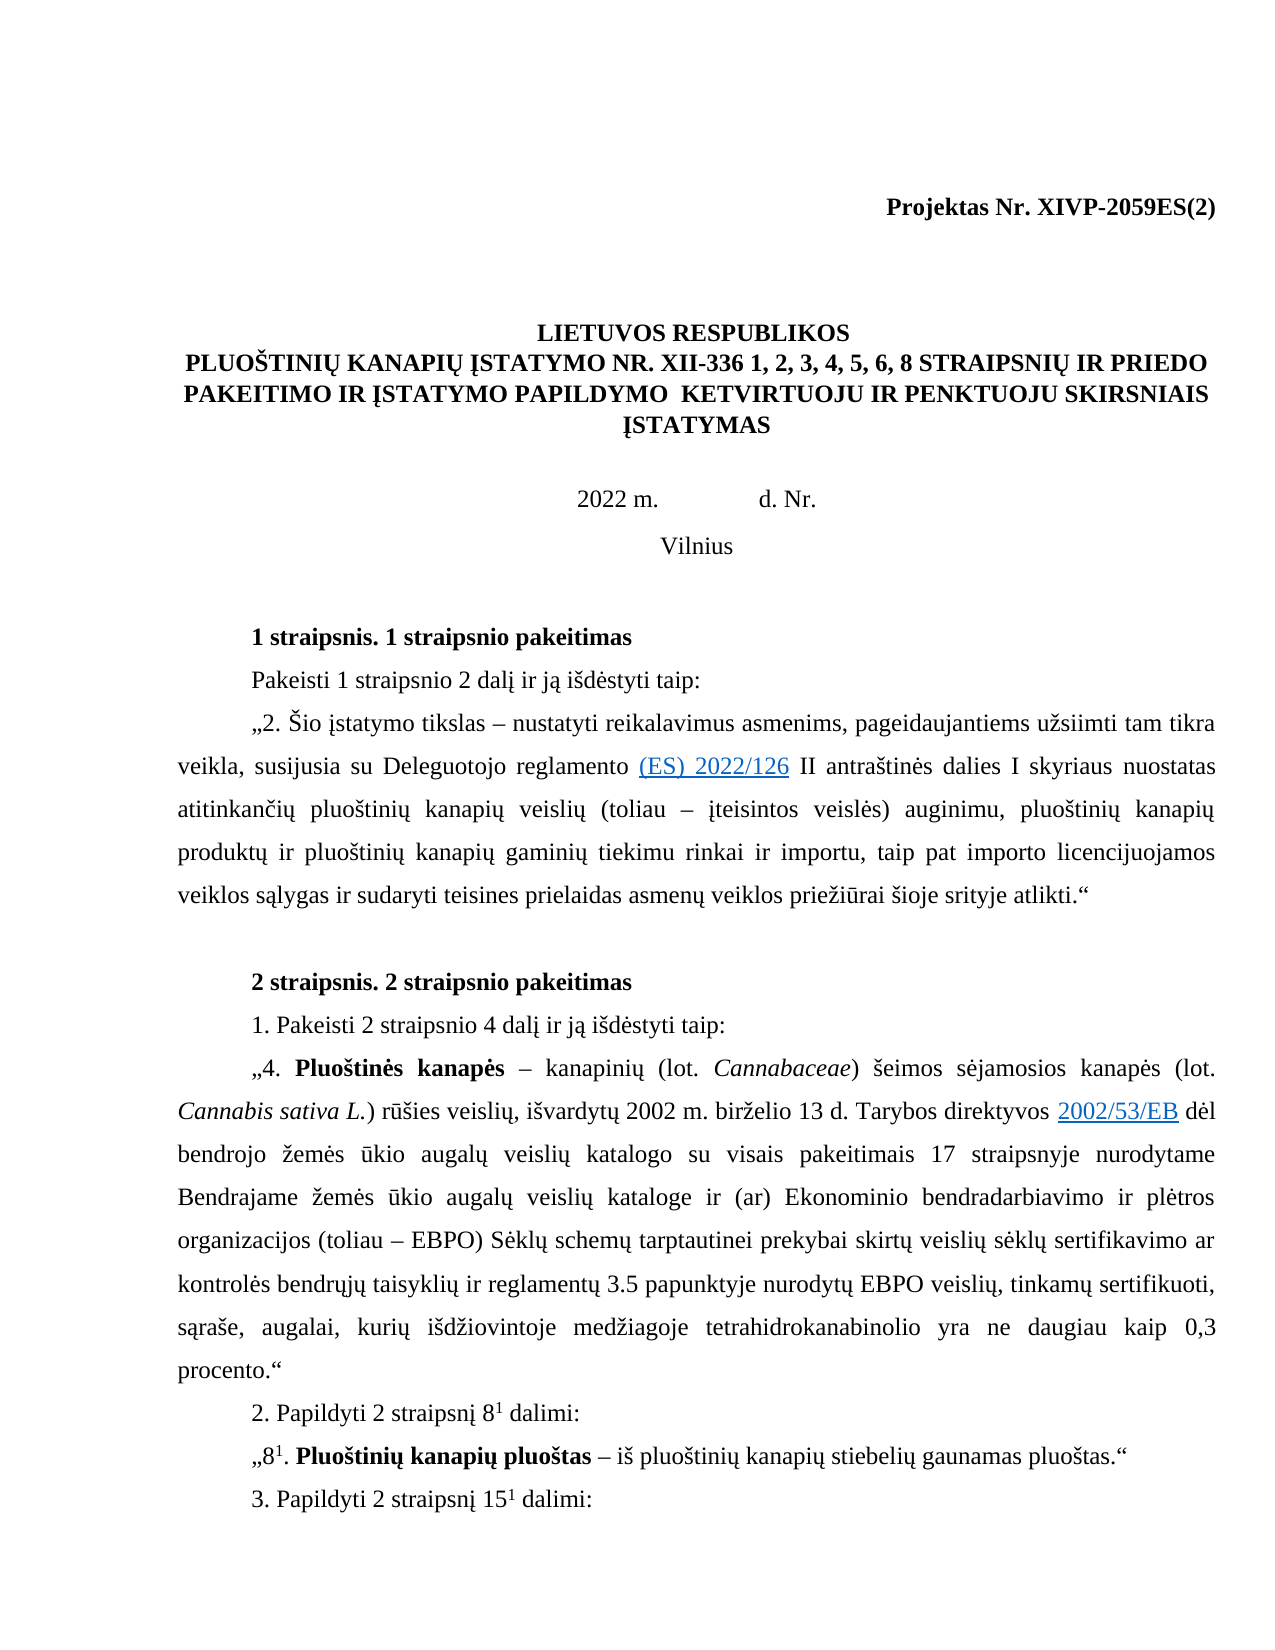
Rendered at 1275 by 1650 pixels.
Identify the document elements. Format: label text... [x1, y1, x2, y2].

text Pakeisti 1 straipsnio 2 dalį ir ją išdėstyti taip: [177, 665, 1216, 694]
text 1. Pakeisti 2 straipsnio 4 dalį ir ją išdėstyti taip: [177, 1010, 1216, 1039]
text LIETUVOS RESPUBLIKOS [177, 318, 1216, 346]
text 2. Papildyti 2 straipsnį 81 dalimi: [177, 1398, 1216, 1427]
text Vilnius [177, 531, 1216, 560]
text Projektas Nr. XIVP-2059ES(2) [177, 192, 1216, 221]
text 2022 m. d. Nr. [177, 484, 1216, 512]
text 1 straipsnis. 1 straipsnio pakeitimas [177, 622, 1216, 651]
text PLUOŠTINIŲ KANAPIŲ ĮSTATYMO NR. XII-336 1, 2, 3, 4, 5, 6, 8 STRAIPSNIŲ IR PRIEDO PAKEITIMO IR ĮSTATYMO PAPILDYMO KETVIRTUOJU IR PENKTUOJU SKIRSNIAIS ĮSTATYMAS [177, 348, 1216, 439]
text 3. Papildyti 2 straipsnį 151 dalimi: [177, 1484, 1216, 1513]
text „81. Pluoštinių kanapių pluoštas – iš pluoštinių kanapių stiebelių gaunamas pluoštas.“ [177, 1441, 1216, 1470]
text 2 straipsnis. 2 straipsnio pakeitimas [177, 967, 1216, 996]
text „4. Pluoštinės kanapės – kanapinių (lot. Cannabaceae) šeimos sėjamosios kanapės (lot. Cannabis sativa L.) rūšies veislių, išvardytų 2002 m. birželio 13 d. Tarybos direktyvos 2002/53/EB dėl bendrojo žemės ūkio augalų veislių katalogo su visais pakeitimais 17 straipsnyje nurodytame Bendrajame žemės ūkio augalų veislių kataloge ir (ar) Ekonominio bendradarbiavimo ir plėtros organizacijos (toliau – EBPO) Sėklų schemų tarptautinei prekybai skirtų veislių sėklų sertifikavimo ar kontrolės bendrųjų taisyklių ir reglamentų 3.5 papunktyje nurodytų EBPO veislių, tinkamų sertifikuoti, sąraše, augalai, kurių išdžiovintoje medžiagoje tetrahidrokanabinolio yra ne daugiau kaip 0,3 procento.“ [177, 1053, 1216, 1384]
text „2. Šio įstatymo tikslas – nustatyti reikalavimus asmenims, pageidaujantiems užsiimti tam tikra veikla, susijusia su Deleguotojo reglamento (ES) 2022/126 II antraštinės dalies I skyriaus nuostatas atitinkančių pluoštinių kanapių veislių (toliau – įteisintos veislės) auginimu, pluoštinių kanapių produktų ir pluoštinių kanapių gaminių tiekimu rinkai ir importu, taip pat importo licencijuojamos veiklos sąlygas ir sudaryti teisines prielaidas asmenų veiklos priežiūrai šioje srityje atlikti.“ [177, 708, 1216, 909]
